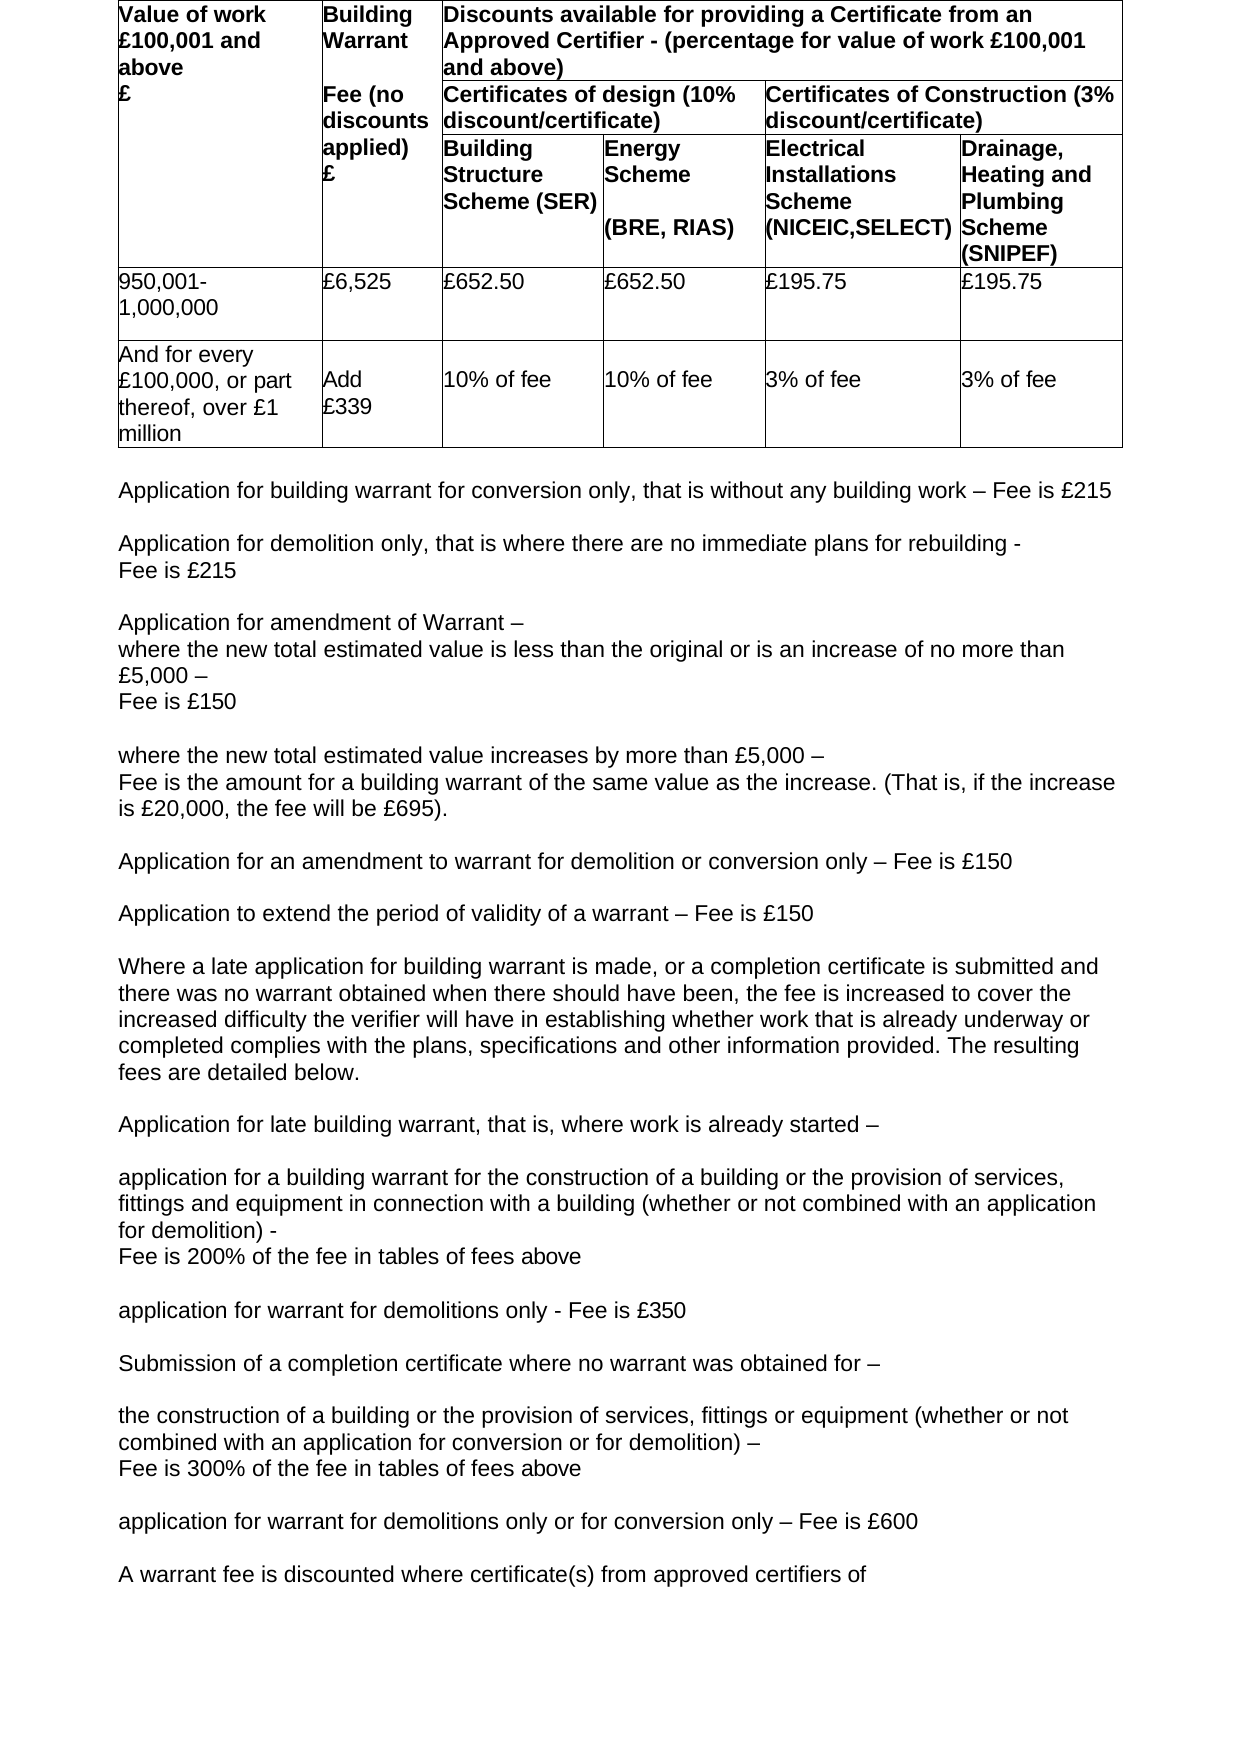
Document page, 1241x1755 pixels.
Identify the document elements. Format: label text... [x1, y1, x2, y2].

table_cell £195.75 [766, 268, 960, 340]
text Fee is the amount for a building warrant of the same value as the increase. (That is, if the increase is £20,000, the fee will be £695). [118, 769, 1122, 821]
text Submission of a completion certificate where no warrant was obtained for – [118, 1350, 1122, 1376]
text Application for an amendment to warrant for demolition or conversion only – Fee is £150 [118, 848, 1122, 874]
table_cell Fee (no discounts applied) £ [323, 80, 442, 267]
table_cell Drainage, Heating and Plumbing Scheme (SNIPEF) [961, 135, 1122, 267]
table_cell £195.75 [961, 268, 1122, 340]
text Application for building warrant for conversion only, that is without any building work – Fee is £215 [118, 477, 1122, 504]
text Fee is 200% of the fee in tables of fees above [118, 1243, 1122, 1269]
table_cell Building Structure Scheme (SER) [443, 135, 603, 267]
text A warrant fee is discounted where certificate(s) from approved certifiers of [118, 1561, 1122, 1587]
text application for a building warrant for the construction of a building or the provision of services, fittings and equipment in connection with a building (whether or not combined with an application for demolition) - [118, 1164, 1122, 1243]
table_cell Certificates of Construction (3% discount/certificate) [766, 81, 1122, 134]
table_cell Certificates of design (10% discount/certificate) [443, 81, 765, 134]
table_cell 950,001- 1,000,000 [119, 268, 322, 340]
table_cell Energy Scheme (BRE, RIAS) [604, 135, 765, 267]
text Application for late building warrant, that is, where work is already started – [118, 1111, 1122, 1138]
table_cell 3% of fee [961, 341, 1122, 447]
table_cell 3% of fee [766, 341, 960, 447]
text Fee is 300% of the fee in tables of fees above [118, 1455, 1122, 1481]
table_cell £6,525 [323, 268, 442, 340]
text Fee is £215 [118, 557, 1122, 583]
table_cell 10% of fee [604, 341, 765, 447]
text application for warrant for demolitions only or for conversion only – Fee is £600 [118, 1508, 1122, 1534]
table_cell And for every £100,000, or part thereof, over £1 million [119, 341, 322, 447]
text Application for demolition only, that is where there are no immediate plans for rebuilding - [118, 530, 1122, 557]
text Application for amendment of Warrant – [118, 609, 1122, 636]
table_cell £652.50 [443, 268, 603, 340]
table_header Value of work £100,001 and above £ [119, 1, 322, 267]
table_header Discounts available for providing a Certificate from an Approved Certifier - (percentage for value of work £100,001 and above) [443, 1, 1122, 80]
table_header Building Warrant [323, 1, 442, 80]
text Where a late application for building warrant is made, or a completion certificate is submitted and there was no warrant obtained when there should have been, the fee is increased to cover the increased difficulty the verifier will have in establishing whether work that is already underway or completed complies with the plans, specifications and other information provided. The resulting fees are detailed below. [118, 953, 1122, 1085]
text Application to extend the period of validity of a warrant – Fee is £150 [118, 900, 1122, 927]
text the construction of a building or the provision of services, fittings or equipment (whether or not combined with an application for conversion or for demolition) – [118, 1402, 1122, 1455]
text where the new total estimated value is less than the original or is an increase of no more than £5,000 – [118, 636, 1122, 688]
table_cell 10% of fee [443, 341, 603, 447]
text application for warrant for demolitions only - Fee is £350 [118, 1297, 1122, 1323]
table_cell £652.50 [604, 268, 765, 340]
text Fee is £150 [118, 688, 1122, 715]
text where the new total estimated value increases by more than £5,000 – [118, 742, 1122, 769]
table_cell Add £339 [323, 341, 442, 447]
table_cell Electrical Installations Scheme (NICEIC,SELECT) [766, 135, 960, 267]
